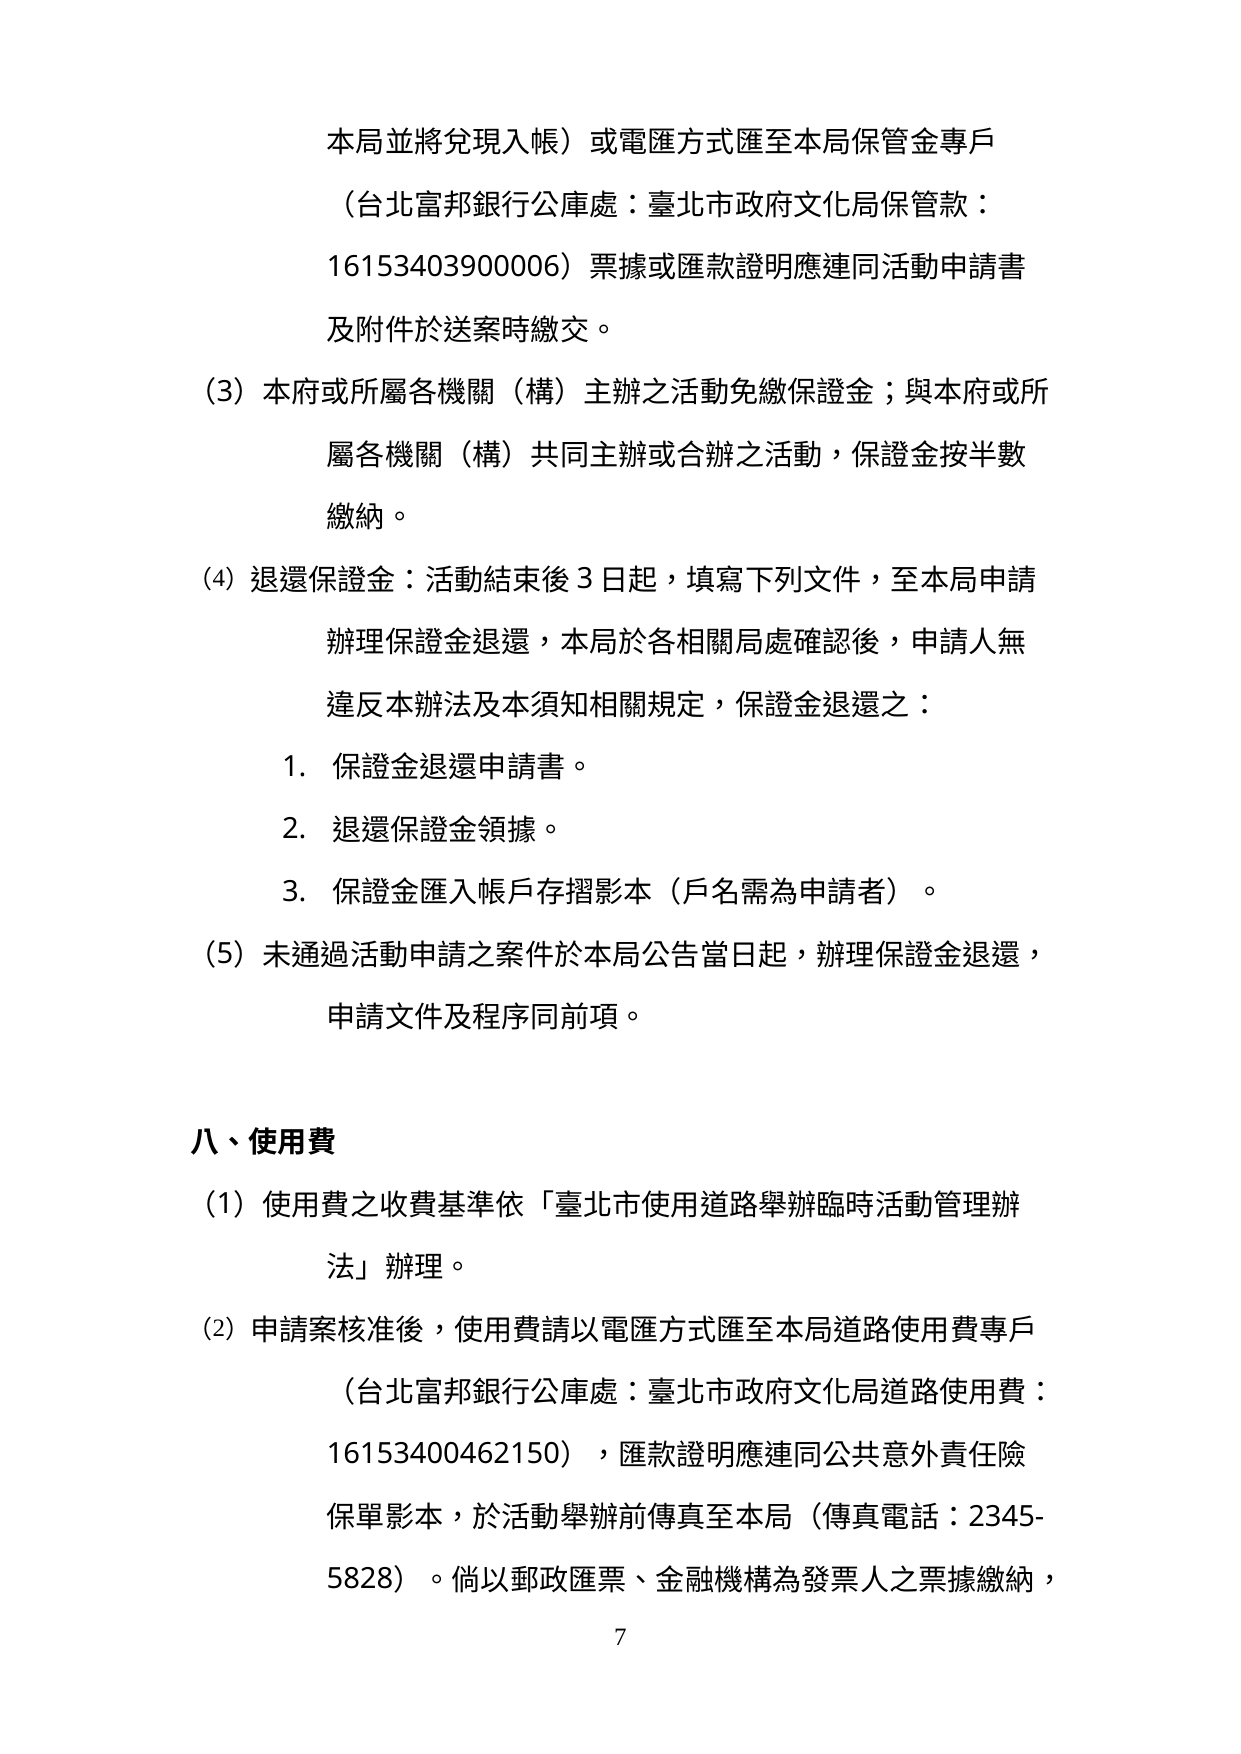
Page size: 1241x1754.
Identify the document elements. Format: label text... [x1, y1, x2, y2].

list 退還保證金領據。 [282, 786, 1053, 848]
list 未通過活動申請之案件於本局公告當日起，辦理保證金退還，申請文件及程序同前項。 [187, 911, 1053, 1036]
list 本府或所屬各機關（構）主辦之活動免繳保證金；與本府或所屬各機關（構）共同主辦或合辦之活動，保證金按半數繳納。 [187, 348, 1053, 536]
list 退還保證金：活動結束後3日起，填寫下列文件，至本局申請辦理保證金退還，本局於各相關局處確認後，申請人無違反本辦法及本須知相關規定，保證金退還之： [187, 536, 1053, 723]
list 保證金退還申請書。 [282, 723, 1053, 786]
list 使用費之收費基準依「臺北市使用道路舉辦臨時活動管理辦法」辦理。 [187, 1161, 1053, 1286]
list 本局並將兌現入帳）或電匯方式匯至本局保管金專戶（台北富邦銀行公庫處：臺北市政府文化局保管款：16153403900006）票據或匯款證明應連同活動申請書及附件於送案時繳交。 [187, 98, 1053, 348]
list 申請案核准後，使用費請以電匯方式匯至本局道路使用費專戶（台北富邦銀行公庫處：臺北市政府文化局道路使用費：16153400462150），匯款證明應連同公共意外責任險保單影本，於活動舉辦前傳真至本局（傳真電話：2345-5828）。倘以郵政匯票、金融機構為發票人之票據繳納，應持同公共意外責任險保單影本，於活動舉辦日前至本局秘書室繳納。 [187, 1286, 1053, 1598]
text 八、使用費 [190, 1098, 1053, 1161]
list 保證金匯入帳戶存摺影本（戶名需為申請者）。 [282, 848, 1053, 911]
